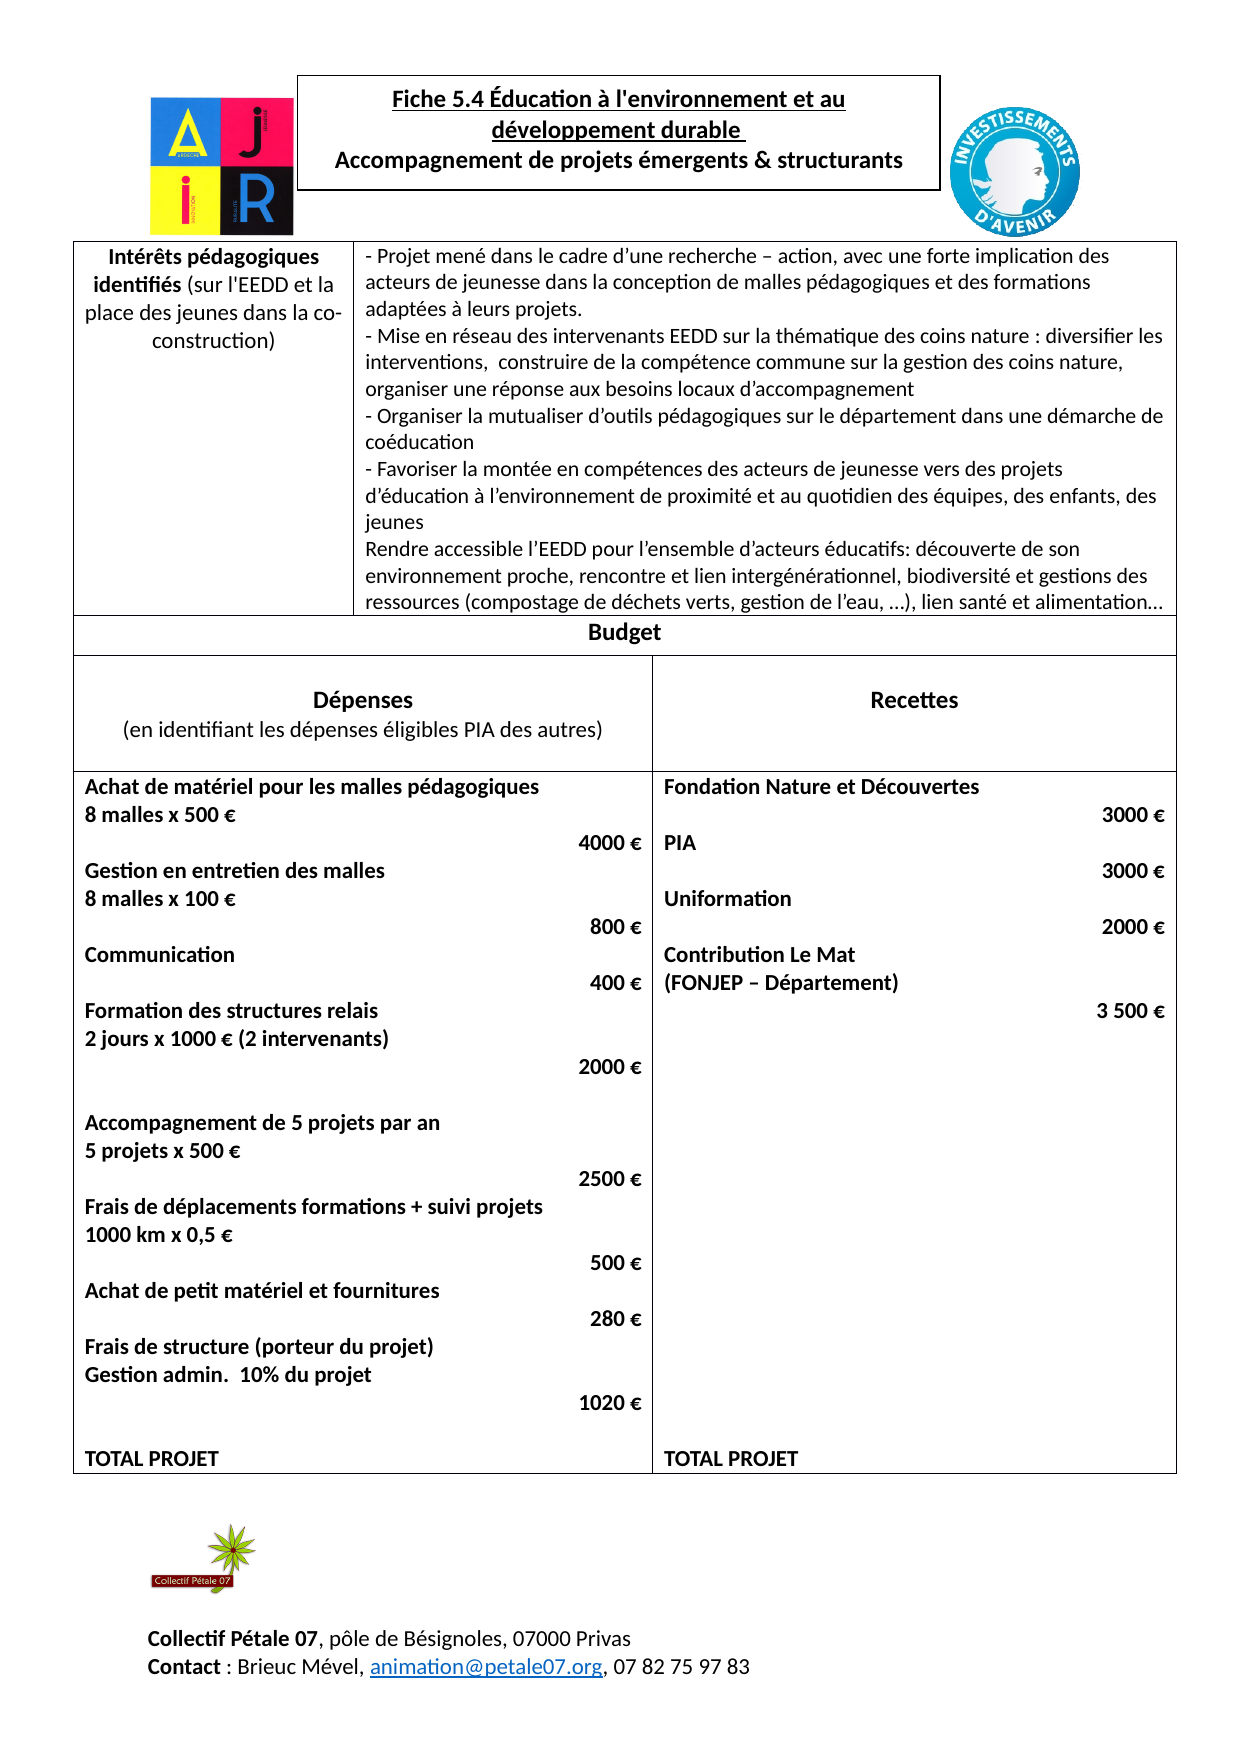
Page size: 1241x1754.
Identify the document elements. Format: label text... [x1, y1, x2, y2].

table_cell Intérêts pédagogiques identifiés (sur l'EEDD et la place des jeunes dans la co-construction) [74, 242, 353, 615]
table_cell Fondation Nature et Découvertes 3000 € PIA 3000 € Uniformation 2000 € Contribution Le Mat (FONJEP – Département) 3 500 € TOTAL PROJET [653, 772, 1176, 1473]
table_cell Budget [74, 616, 1176, 655]
table_cell Recettes [653, 656, 1176, 771]
table_cell - Projet mené dans le cadre d’une recherche – action, avec une forte implication des acteurs de jeunesse dans la conception de malles pédagogiques et des formations adaptées à leurs projets. - Mise en réseau des intervenants EEDD sur la thématique des coins nature : diversifier les interventions, construire de la compétence commune sur la gestion des coins nature, organiser une réponse aux besoins locaux d’accompagnement - Organiser la mutualiser d’outils pédagogiques sur le département dans une démarche de coéducation - Favoriser la montée en compétences des acteurs de jeunesse vers des projets d’éducation à l’environnement de proximité et au quotidien des équipes, des enfants, des jeunes Rendre accessible l’EEDD pour l’ensemble d’acteurs éducatifs: découverte de son environnement proche, rencontre et lien intergénérationnel, biodiversité et gestions des ressources (compostage de déchets verts, gestion de l’eau, …), lien santé et alimentation… [354, 242, 1176, 615]
table_cell Dépenses (en identifiant les dépenses éligibles PIA des autres) [74, 656, 652, 771]
table_cell Achat de matériel pour les malles pédagogiques 8 malles x 500 € 4000 € Gestion en entretien des malles 8 malles x 100 € 800 € Communication 400 € Formation des structures relais 2 jours x 1000 € (2 intervenants) 2000 € Accompagnement de 5 projets par an 5 projets x 500 € 2500 € Frais de déplacements formations + suivi projets 1000 km x 0,5 € 500 € Achat de petit matériel et fournitures 280 € Frais de structure (porteur du projet) Gestion admin. 10% du projet 1020 € TOTAL PROJET [74, 772, 652, 1473]
